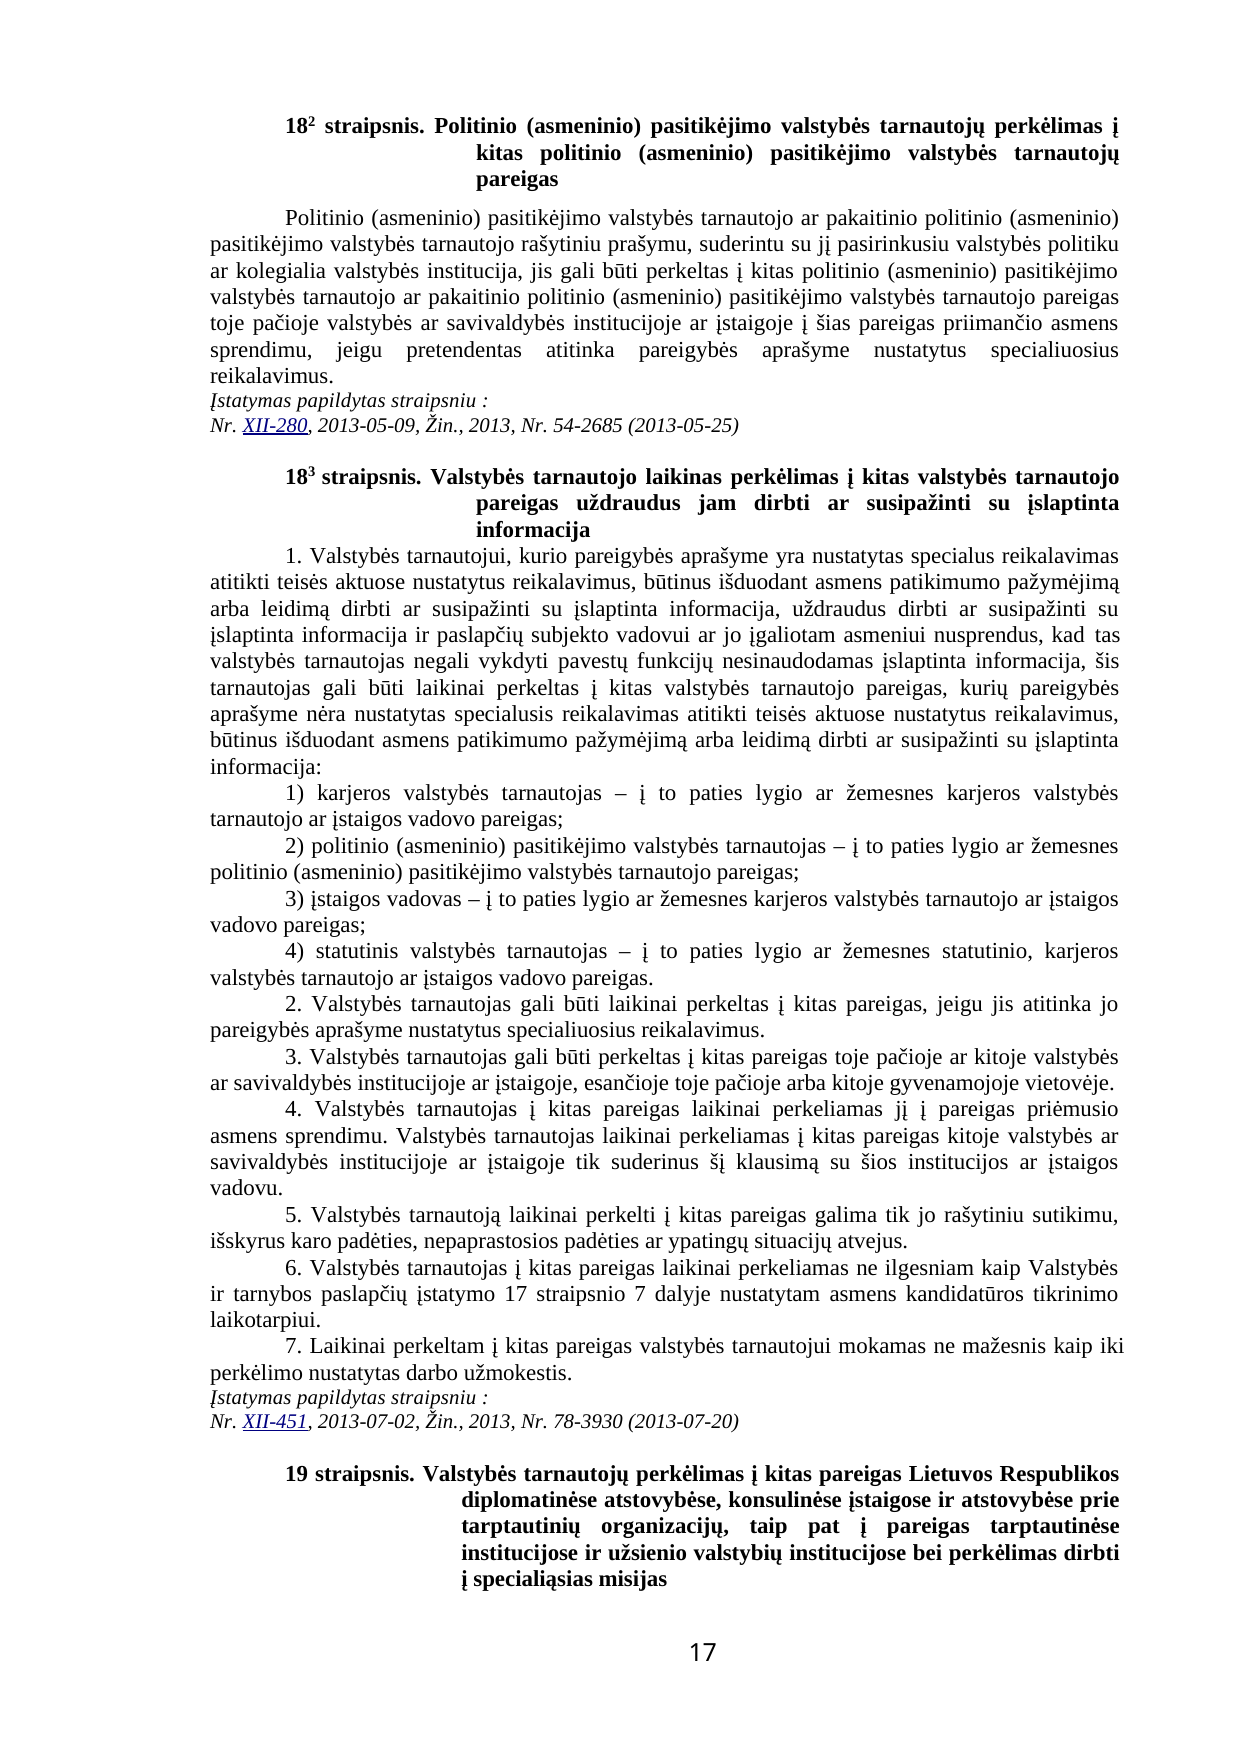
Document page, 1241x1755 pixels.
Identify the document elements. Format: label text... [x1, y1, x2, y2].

text 6. Valstybės tarnautojas į kitas pareigas laikinai perkeliamas ne ilgesniam kaip Valstybės ir tarnybos paslapčių įstatymo 17 straipsnio 7 dalyje nustatytam asmens kandidatūros tikrinimo laikotarpiui. [210, 1253, 1120, 1333]
text Nr. XII-280, 2013-05-09, Žin., 2013, Nr. 54-2685 (2013-05-25) [210, 412, 1120, 437]
text 19 straipsnis. Valstybės tarnautojų perkėlimas į kitas pareigas Lietuvos Respublikos diplomatinėse atstovybėse, konsulinėse įstaigose ir atstovybėse prie tarptautinių organizacijų, taip pat į pareigas tarptautinėse institucijose ir užsienio valstybių institucijose bei perkėlimas dirbti į specialiąsias misijas [285, 1460, 1120, 1592]
text 2. Valstybės tarnautojas gali būti laikinai perkeltas į kitas pareigas, jeigu jis atitinka jo pareigybės aprašyme nustatytus specialiuosius reikalavimus. [210, 990, 1120, 1043]
text 1. Valstybės tarnautojui, kurio pareigybės aprašyme yra nustatytas specialus reikalavimas atitikti teisės aktuose nustatytus reikalavimus, būtinus išduodant asmens patikimumo pažymėjimą arba leidimą dirbti ar susipažinti su įslaptinta informacija, uždraudus dirbti ar susipažinti su įslaptinta informacija ir paslapčių subjekto vadovui ar jo įgaliotam asmeniui nusprendus, kad tas valstybės tarnautojas negali vykdyti pavestų funkcijų nesinaudodamas įslaptinta informacija, šis tarnautojas gali būti laikinai perkeltas į kitas valstybės tarnautojo pareigas, kurių pareigybės aprašyme nėra nustatytas specialusis reikalavimas atitikti teisės aktuose nustatytus reikalavimus, būtinus išduodant asmens patikimumo pažymėjimą arba leidimą dirbti ar susipažinti su įslaptinta informacija: [210, 542, 1120, 779]
text 183 straipsnis. Valstybės tarnautojo laikinas perkėlimas į kitas valstybės tarnautojo pareigas uždraudus jam dirbti ar susipažinti su įslaptinta informacija [285, 463, 1120, 542]
text 182 straipsnis. Politinio (asmeninio) pasitikėjimo valstybės tarnautojų perkėlimas į kitas politinio (asmeninio) pasitikėjimo valstybės tarnautojų pareigas [285, 112, 1120, 191]
text 4) statutinis valstybės tarnautojas – į to paties lygio ar žemesnes statutinio, karjeros valstybės tarnautojo ar įstaigos vadovo pareigas. [210, 937, 1120, 990]
text Politinio (asmeninio) pasitikėjimo valstybės tarnautojo ar pakaitinio politinio (asmeninio) pasitikėjimo valstybės tarnautojo rašytiniu prašymu, suderintu su jį pasirinkusiu valstybės politiku ar kolegialia valstybės institucija, jis gali būti perkeltas į kitas politinio (asmeninio) pasitikėjimo valstybės tarnautojo ar pakaitinio politinio (asmeninio) pasitikėjimo valstybės tarnautojo pareigas toje pačioje valstybės ar savivaldybės institucijoje ar įstaigoje į šias pareigas priimančio asmens sprendimu, jeigu pretendentas atitinka pareigybės aprašyme nustatytus specialiuosius reikalavimus. [210, 204, 1120, 388]
text 2) politinio (asmeninio) pasitikėjimo valstybės tarnautojas – į to paties lygio ar žemesnes politinio (asmeninio) pasitikėjimo valstybės tarnautojo pareigas; [210, 832, 1120, 884]
text 1) karjeros valstybės tarnautojas – į to paties lygio ar žemesnes karjeros valstybės tarnautojo ar įstaigos vadovo pareigas; [210, 779, 1120, 832]
text 5. Valstybės tarnautoją laikinai perkelti į kitas pareigas galima tik jo rašytiniu sutikimu, išskyrus karo padėties, nepaprastosios padėties ar ypatingų situacijų atvejus. [210, 1201, 1120, 1253]
text 4. Valstybės tarnautojas į kitas pareigas laikinai perkeliamas jį į pareigas priėmusio asmens sprendimu. Valstybės tarnautojas laikinai perkeliamas į kitas pareigas kitoje valstybės ar savivaldybės institucijoje ar įstaigoje tik suderinus šį klausimą su šios institucijos ar įstaigos vadovu. [210, 1095, 1120, 1201]
text 3. Valstybės tarnautojas gali būti perkeltas į kitas pareigas toje pačioje ar kitoje valstybės ar savivaldybės institucijoje ar įstaigoje, esančioje toje pačioje arba kitoje gyvenamojoje vietovėje. [210, 1043, 1120, 1095]
text Įstatymas papildytas straipsniu : [210, 388, 1126, 412]
text 3) įstaigos vadovas – į to paties lygio ar žemesnes karjeros valstybės tarnautojo ar įstaigos vadovo pareigas; [210, 884, 1120, 937]
text Įstatymas papildytas straipsniu : [210, 1385, 1126, 1409]
text Nr. XII-451, 2013-07-02, Žin., 2013, Nr. 78-3930 (2013-07-20) [210, 1409, 1120, 1433]
text 7. Laikinai perkeltam į kitas pareigas valstybės tarnautojui mokamas ne mažesnis kaip iki perkėlimo nustatytas darbo užmokestis. [210, 1333, 1126, 1385]
